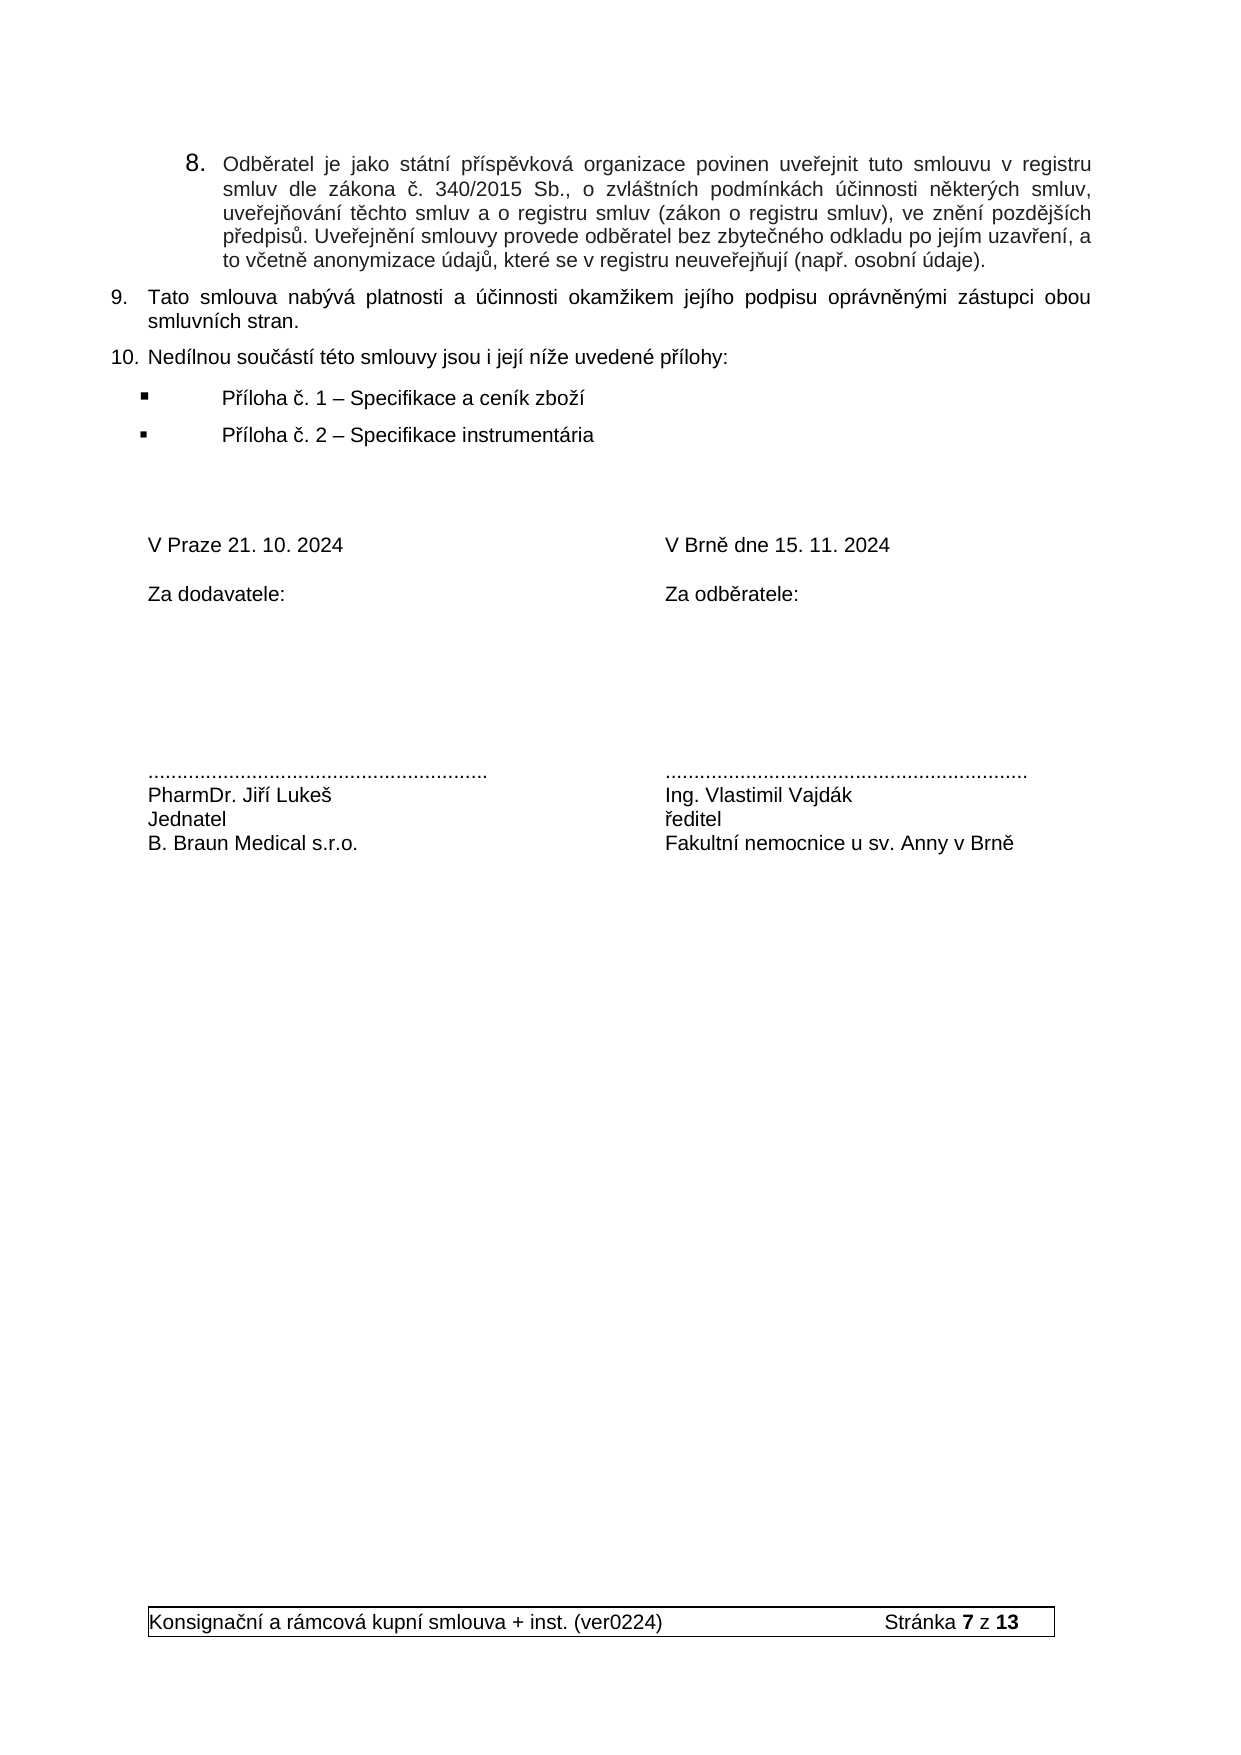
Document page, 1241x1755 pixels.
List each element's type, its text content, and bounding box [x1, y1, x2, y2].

list Příloha č. 1 – Specifikace a ceník zboží [139, 382, 1093, 411]
list Příloha č. 2 – Specifikace instrumentária [139, 423, 1093, 447]
list Tato smlouva nabývá platnosti a účinnosti okamžikem jejího podpisu oprávněnými zástupci obou smluvních stran. [111, 285, 1093, 333]
list Nedílnou součástí této smlouvy jsou i její níže uvedené přílohy: [111, 345, 1093, 369]
text V Praze 21. 10. 2024 V Brně dne 15. 11. 2024 [148, 532, 1093, 556]
text PharmDr. Jiří Lukeš Ing. Vlastimil Vajdák [148, 782, 1093, 806]
text B. Braun Medical s.r.o. Fakultní nemocnice u sv. Anny v Brně [148, 830, 1093, 854]
text ........................................................... ............................................................... [148, 758, 1093, 782]
text Jednatel ředitel [148, 806, 1093, 830]
list Odběratel je jako státní příspěvková organizace povinen uveřejnit tuto smlouvu v registru smluv dle zákona č. 340/2015 Sb., o zvláštních podmínkách účinnosti některých smluv, uveřejňování těchto smluv a o registru smluv (zákon o registru smluv), ve znění pozdějších předpisů. Uveřejnění smlouvy provede odběratel bez zbytečného odkladu po jejím uzavření, a to včetně anonymizace údajů, které se v registru neuveřejňují (např. osobní údaje). [185, 148, 1093, 272]
text Za dodavatele: Za odběratele: [148, 581, 1093, 605]
